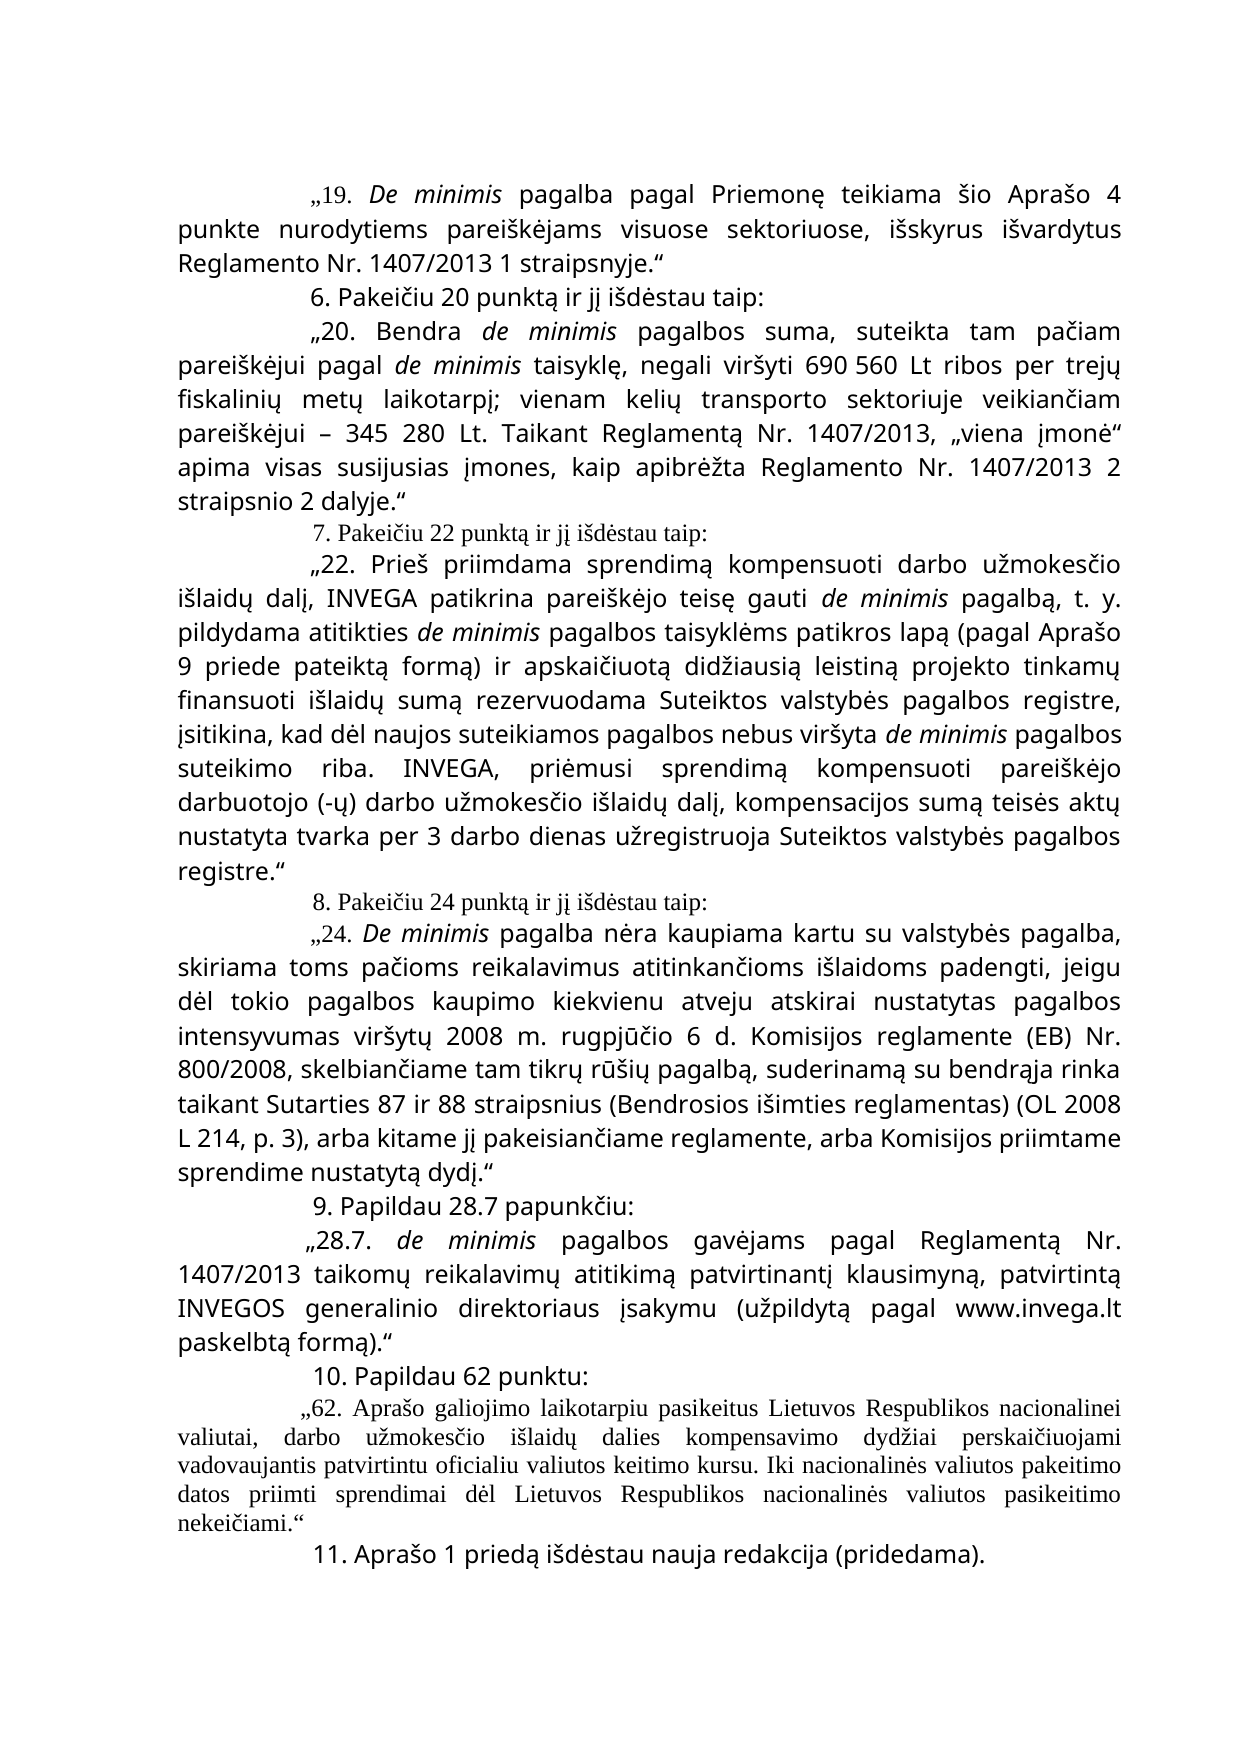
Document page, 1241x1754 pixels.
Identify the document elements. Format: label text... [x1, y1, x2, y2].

text 11. Aprašo 1 priedą išdėstau nauja redakcija (pridedama). [312, 1537, 1122, 1571]
text „62. Aprašo galiojimo laikotarpiu pasikeitus Lietuvos Respublikos nacionalinei valiutai, darbo užmokesčio išlaidų dalies kompensavimo dydžiai perskaičiuojami vadovaujantis patvirtintu oficialiu valiutos keitimo kursu. Iki nacionalinės valiutos pakeitimo datos priimti sprendimai dėl Lietuvos Respublikos nacionalinės valiutos pasikeitimo nekeičiami.“ [177, 1393, 1122, 1537]
text 7. Pakeičiu 22 punktą ir jį išdėstau taip: [312, 518, 1122, 547]
text 9. Papildau 28.7 papunkčiu: [312, 1188, 1122, 1222]
text „20. Bendra de minimis pagalbos suma, suteikta tam pačiam pareiškėjui pagal de minimis taisyklę, negali viršyti 690 560 Lt ribos per trejų fiskalinių metų laikotarpį; vienam kelių transporto sektoriuje veikiančiam pareiškėjui – 345 280 Lt. Taikant Reglamentą Nr. 1407/2013, „viena įmonė“ apima visas susijusias įmones, kaip apibrėžta Reglamento Nr. 1407/2013 2 straipsnio 2 dalyje.“ [177, 313, 1122, 518]
text 6. Pakeičiu 20 punktą ir jį išdėstau taip: [177, 279, 1122, 313]
text „24. De minimis pagalba nėra kaupiama kartu su valstybės pagalba, skiriama toms pačioms reikalavimus atitinkančioms išlaidoms padengti, jeigu dėl tokio pagalbos kaupimo kiekvienu atveju atskirai nustatytas pagalbos intensyvumas viršytų 2008 m. rugpjūčio 6 d. Komisijos reglamente (EB) Nr. 800/2008, skelbiančiame tam tikrų rūšių pagalbą, suderinamą su bendrąja rinka taikant Sutarties 87 ir 88 straipsnius (Bendrosios išimties reglamentas) (OL 2008 L 214, p. 3), arba kitame jį pakeisiančiame reglamente, arba Komisijos priimtame sprendime nustatytą dydį.“ [177, 916, 1122, 1188]
text „19. De minimis pagalba pagal Priemonę teikiama šio Aprašo 4 punkte nurodytiems pareiškėjams visuose sektoriuose, išskyrus išvardytus Reglamento Nr. 1407/2013 1 straipsnyje.“ [177, 177, 1122, 279]
text „28.7. de minimis pagalbos gavėjams pagal Reglamentą Nr. 1407/2013 taikomų reikalavimų atitikimą patvirtinantį klausimyną, patvirtintą INVEGOS generalinio direktoriaus įsakymu (užpildytą pagal www.invega.lt paskelbtą formą).“ [177, 1222, 1122, 1359]
text 10. Papildau 62 punktu: [312, 1359, 1122, 1393]
text 8. Pakeičiu 24 punktą ir jį išdėstau taip: [312, 887, 1122, 916]
text „22. Prieš priimdama sprendimą kompensuoti darbo užmokesčio išlaidų dalį, INVEGA patikrina pareiškėjo teisę gauti de minimis pagalbą, t. y. pildydama atitikties de minimis pagalbos taisyklėms patikros lapą (pagal Aprašo 9 priede pateiktą formą) ir apskaičiuotą didžiausią leistiną projekto tinkamų finansuoti išlaidų sumą rezervuodama Suteiktos valstybės pagalbos registre, įsitikina, kad dėl naujos suteikiamos pagalbos nebus viršyta de minimis pagalbos suteikimo riba. INVEGA, priėmusi sprendimą kompensuoti pareiškėjo darbuotojo (-ų) darbo užmokesčio išlaidų dalį, kompensacijos sumą teisės aktų nustatyta tvarka per 3 darbo dienas užregistruoja Suteiktos valstybės pagalbos registre.“ [177, 547, 1122, 887]
